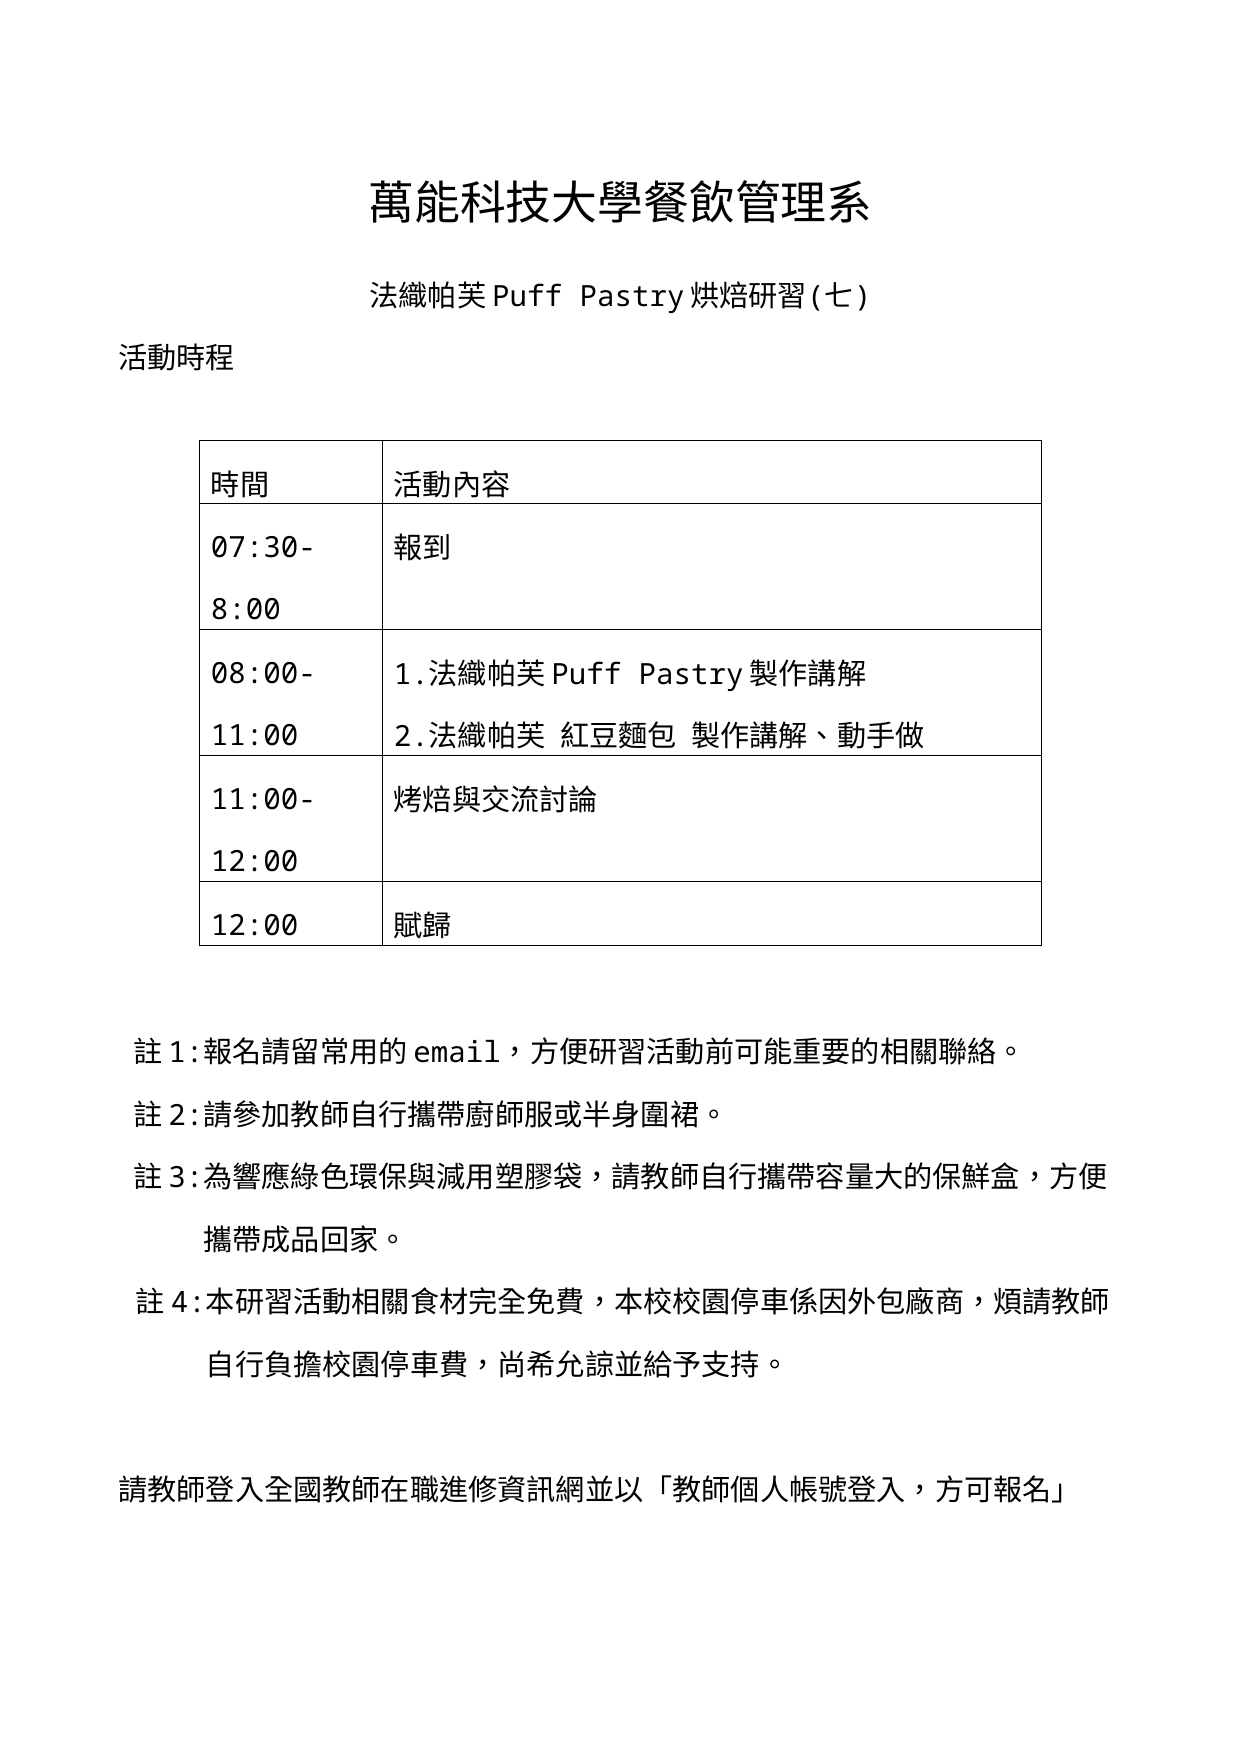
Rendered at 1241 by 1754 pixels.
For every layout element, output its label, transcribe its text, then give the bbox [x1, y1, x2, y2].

table_header 活動內容 [383, 441, 1041, 503]
text 法織帕芙Puff Pastry烘焙研習(七) [118, 252, 1122, 314]
table_cell 報到 [383, 504, 1041, 629]
text 註3:為響應綠色環保與減用塑膠袋，請教師自行攜帶容量大的保鮮盒，方便 [133, 1133, 1122, 1196]
text 註4:本研習活動相關食材完全免費，本校校園停車係因外包廠商，煩請教師 [118, 1258, 1122, 1321]
table_cell 08:00-11:00 [200, 630, 382, 755]
text 自行負擔校園停車費，尚希允諒並給予支持。 [118, 1321, 1122, 1383]
table_cell 1.法織帕芙Puff Pastry製作講解 2.法織帕芙 紅豆麵包 製作講解、動手做 [383, 630, 1041, 755]
table_cell 12:00 [200, 882, 382, 945]
text 萬能科技大學餐飲管理系 [118, 127, 1122, 252]
table_cell 11:00-12:00 [200, 756, 382, 881]
table_header 時間 [200, 441, 382, 503]
text 請教師登入全國教師在職進修資訊網並以「教師個人帳號登入，方可報名」 [118, 1446, 1122, 1508]
text 註1:報名請留常用的email，方便研習活動前可能重要的相關聯絡。 [133, 1008, 1122, 1071]
text 攜帶成品回家。 [133, 1196, 1122, 1258]
table_cell 烤焙與交流討論 [383, 756, 1041, 881]
table_cell 賦歸 [383, 882, 1041, 945]
text 註2:請參加教師自行攜帶廚師服或半身圍裙。 [133, 1071, 1122, 1133]
text 活動時程 [118, 314, 1122, 377]
table_cell 07:30-8:00 [200, 504, 382, 629]
